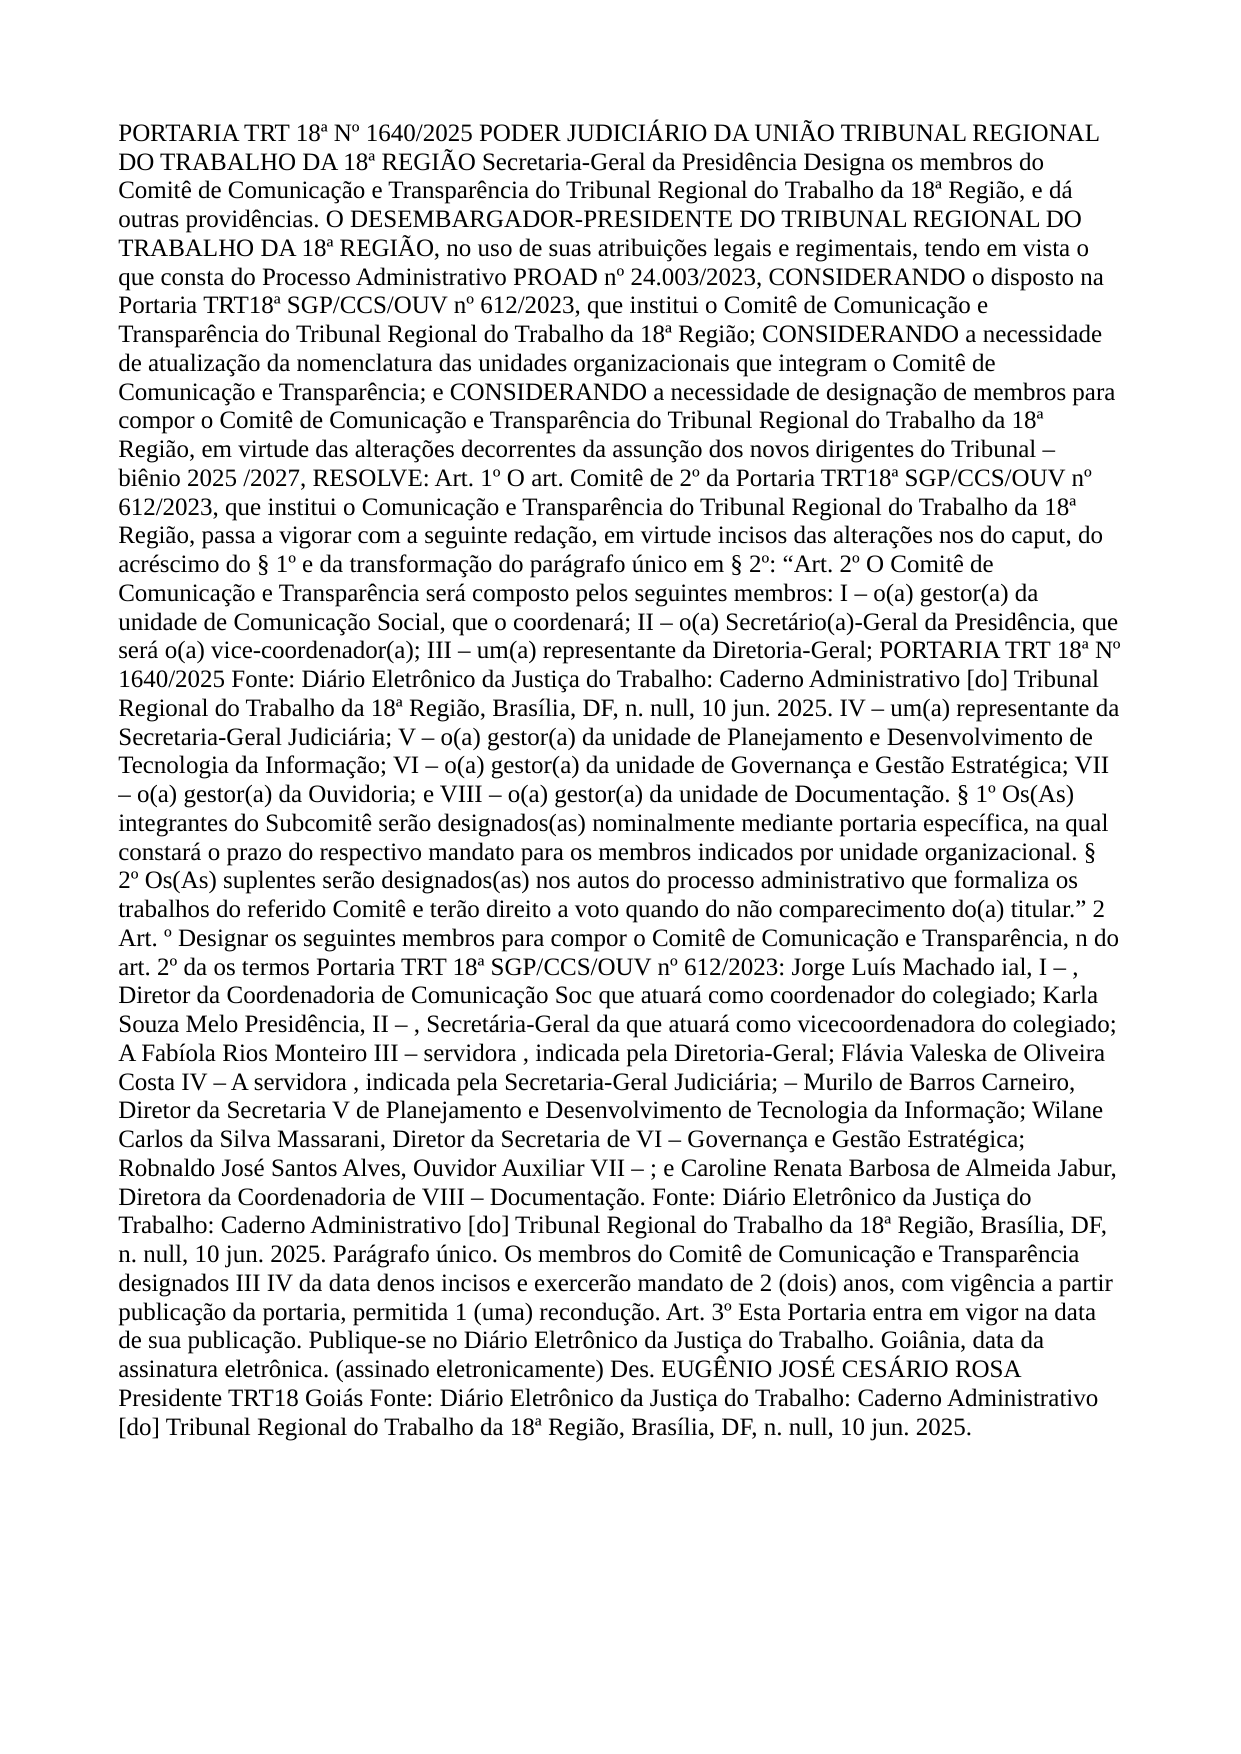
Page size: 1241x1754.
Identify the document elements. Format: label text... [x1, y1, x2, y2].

text PORTARIA TRT 18ª Nº 1640/2025 PODER JUDICIÁRIO DA UNIÃO TRIBUNAL REGIONAL DO TRABALHO DA 18ª REGIÃO Secretaria-Geral da Presidência Designa os membros do Comitê de Comunicação e Transparência do Tribunal Regional do Trabalho da 18ª Região, e dá outras providências. O DESEMBARGADOR-PRESIDENTE DO TRIBUNAL REGIONAL DO TRABALHO DA 18ª REGIÃO, no uso de suas atribuições legais e regimentais, tendo em vista o que consta do Processo Administrativo PROAD nº 24.003/2023, CONSIDERANDO o disposto na Portaria TRT18ª SGP/CCS/OUV nº 612/2023, que institui o Comitê de Comunicação e Transparência do Tribunal Regional do Trabalho da 18ª Região; CONSIDERANDO a necessidade de atualização da nomenclatura das unidades organizacionais que integram o Comitê de Comunicação e Transparência; e CONSIDERANDO a necessidade de designação de membros para compor o Comitê de Comunicação e Transparência do Tribunal Regional do Trabalho da 18ª Região, em virtude das alterações decorrentes da assunção dos novos dirigentes do Tribunal – biênio 2025 /2027, RESOLVE: Art. 1º O art. Comitê de 2º da Portaria TRT18ª SGP/CCS/OUV nº 612/2023, que institui o Comunicação e Transparência do Tribunal Regional do Trabalho da 18ª Região, passa a vigorar com a seguinte redação, em virtude incisos das alterações nos do caput, do acréscimo do § 1º e da transformação do parágrafo único em § 2º: “Art. 2º O Comitê de Comunicação e Transparência será composto pelos seguintes membros: I – o(a) gestor(a) da unidade de Comunicação Social, que o coordenará; II – o(a) Secretário(a)-Geral da Presidência, que será o(a) vice-coordenador(a); III – um(a) representante da Diretoria-Geral; PORTARIA TRT 18ª Nº 1640/2025 Fonte: Diário Eletrônico da Justiça do Trabalho: Caderno Administrativo [do] Tribunal Regional do Trabalho da 18ª Região, Brasília, DF, n. null, 10 jun. 2025. IV – um(a) representante da Secretaria-Geral Judiciária; V – o(a) gestor(a) da unidade de Planejamento e Desenvolvimento de Tecnologia da Informação; VI – o(a) gestor(a) da unidade de Governança e Gestão Estratégica; VII – o(a) gestor(a) da Ouvidoria; e VIII – o(a) gestor(a) da unidade de Documentação. § 1º Os(As) integrantes do Subcomitê serão designados(as) nominalmente mediante portaria específica, na qual constará o prazo do respectivo mandato para os membros indicados por unidade organizacional. § 2º Os(As) suplentes serão designados(as) nos autos do processo administrativo que formaliza os trabalhos do referido Comitê e terão direito a voto quando do não comparecimento do(a) titular.” 2 Art. º Designar os seguintes membros para compor o Comitê de Comunicação e Transparência, n do art. 2º da os termos Portaria TRT 18ª SGP/CCS/OUV nº 612/2023: Jorge Luís Machado ial, I – , Diretor da Coordenadoria de Comunicação Soc que atuará como coordenador do colegiado; Karla Souza Melo Presidência, II – , Secretária-Geral da que atuará como vicecoordenadora do colegiado; A Fabíola Rios Monteiro III – servidora , indicada pela Diretoria-Geral; Flávia Valeska de Oliveira Costa IV – A servidora , indicada pela Secretaria-Geral Judiciária; – Murilo de Barros Carneiro, Diretor da Secretaria V de Planejamento e Desenvolvimento de Tecnologia da Informação; Wilane Carlos da Silva Massarani, Diretor da Secretaria de VI – Governança e Gestão Estratégica; Robnaldo José Santos Alves, Ouvidor Auxiliar VII – ; e Caroline Renata Barbosa de Almeida Jabur, Diretora da Coordenadoria de VIII – Documentação. Fonte: Diário Eletrônico da Justiça do Trabalho: Caderno Administrativo [do] Tribunal Regional do Trabalho da 18ª Região, Brasília, DF, n. null, 10 jun. 2025. Parágrafo único. Os membros do Comitê de Comunicação e Transparência designados III IV da data denos incisos e exercerão mandato de 2 (dois) anos, com vigência a partir publicação da portaria, permitida 1 (uma) recondução. Art. 3º Esta Portaria entra em vigor na data de sua publicação. Publique-se no Diário Eletrônico da Justiça do Trabalho. Goiânia, data da assinatura eletrônica. (assinado eletronicamente) Des. EUGÊNIO JOSÉ CESÁRIO ROSA Presidente TRT18 Goiás Fonte: Diário Eletrônico da Justiça do Trabalho: Caderno Administrativo [do] Tribunal Regional do Trabalho da 18ª Região, Brasília, DF, n. null, 10 jun. 2025. [118, 118, 1122, 1441]
